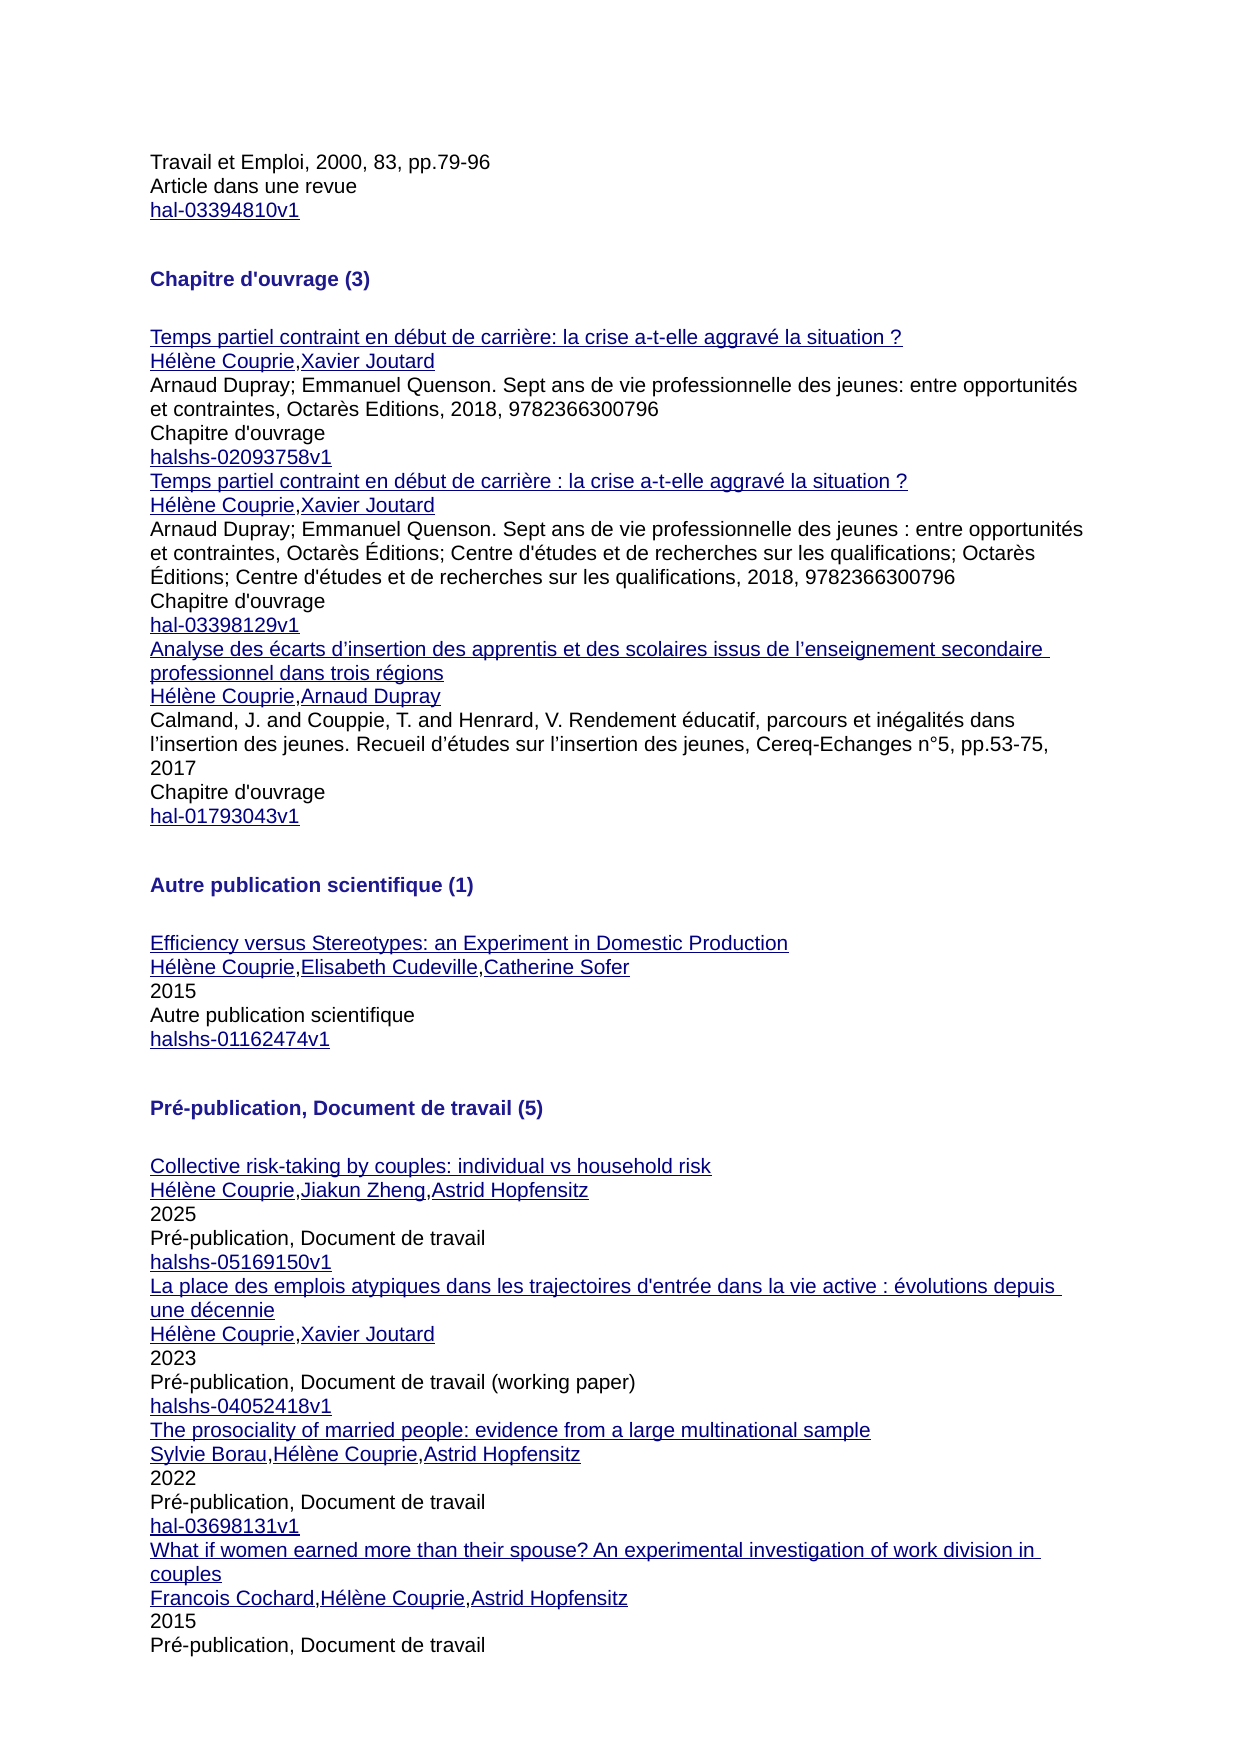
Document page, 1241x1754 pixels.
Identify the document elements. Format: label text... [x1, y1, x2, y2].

table_header Temps partiel contraint en début de carrière: la crise a-t-elle aggravé la situation ? Hélène Couprie,Xavier Joutard Arnaud Dupray; Emmanuel Quenson. Sept ans de vie professionnelle des jeunes: entre opportunités et contraintes, Octarès Editions, 2018, 9782366300796 Chapitre d'ouvrage halshs-02093758v1 [150, 325, 1090, 469]
table_cell What if women earned more than their spouse? An experimental investigation of work division in couples Francois Cochard,Hélène Couprie,Astrid Hopfensitz 2015 Pré-publication, Document de travail [150, 1538, 1090, 1657]
subtitle Chapitre d'ouvrage (3) [150, 267, 1090, 291]
table_cell The prosociality of married people: evidence from a large multinational sample Sylvie Borau,Hélène Couprie,Astrid Hopfensitz 2022 Pré-publication, Document de travail hal-03698131v1 [150, 1418, 1090, 1537]
table_header Efficiency versus Stereotypes: an Experiment in Domestic Production Hélène Couprie,Elisabeth Cudeville,Catherine Sofer 2015 Autre publication scientifique halshs-01162474v1 [150, 931, 1090, 1051]
table_cell Temps partiel contraint en début de carrière : la crise a-t-elle aggravé la situation ? Hélène Couprie,Xavier Joutard Arnaud Dupray; Emmanuel Quenson. Sept ans de vie professionnelle des jeunes : entre opportunités et contraintes, Octarès Éditions; Centre d'études et de recherches sur les qualifications; Octarès Éditions; Centre d'études et de recherches sur les qualifications, 2018, 9782366300796 Chapitre d'ouvrage hal-03398129v1 [150, 469, 1090, 636]
subtitle Autre publication scientifique (1) [150, 873, 1090, 897]
table_cell Analyse des écarts d’insertion des apprentis et des scolaires issus de l’enseignement secondaire professionnel dans trois régions Hélène Couprie,Arnaud Dupray Calmand, J. and Couppie, T. and Henrard, V. Rendement éducatif, parcours et inégalités dans l’insertion des jeunes. Recueil d’études sur l’insertion des jeunes, Cereq-Echanges n°5, pp.53-75, 2017 Chapitre d'ouvrage hal-01793043v1 [150, 636, 1090, 828]
table_cell La place des emplois atypiques dans les trajectoires d'entrée dans la vie active : évolutions depuis une décennie Hélène Couprie,Xavier Joutard 2023 Pré-publication, Document de travail (working paper) halshs-04052418v1 [150, 1274, 1090, 1418]
subtitle Pré-publication, Document de travail (5) [150, 1096, 1090, 1120]
table_cell Travail et Emploi, 2000, 83, pp.79-96 Article dans une revue hal-03394810v1 [150, 150, 1090, 222]
table_header Collective risk-taking by couples: individual vs household risk Hélène Couprie,Jiakun Zheng,Astrid Hopfensitz 2025 Pré-publication, Document de travail halshs-05169150v1 [150, 1154, 1090, 1274]
